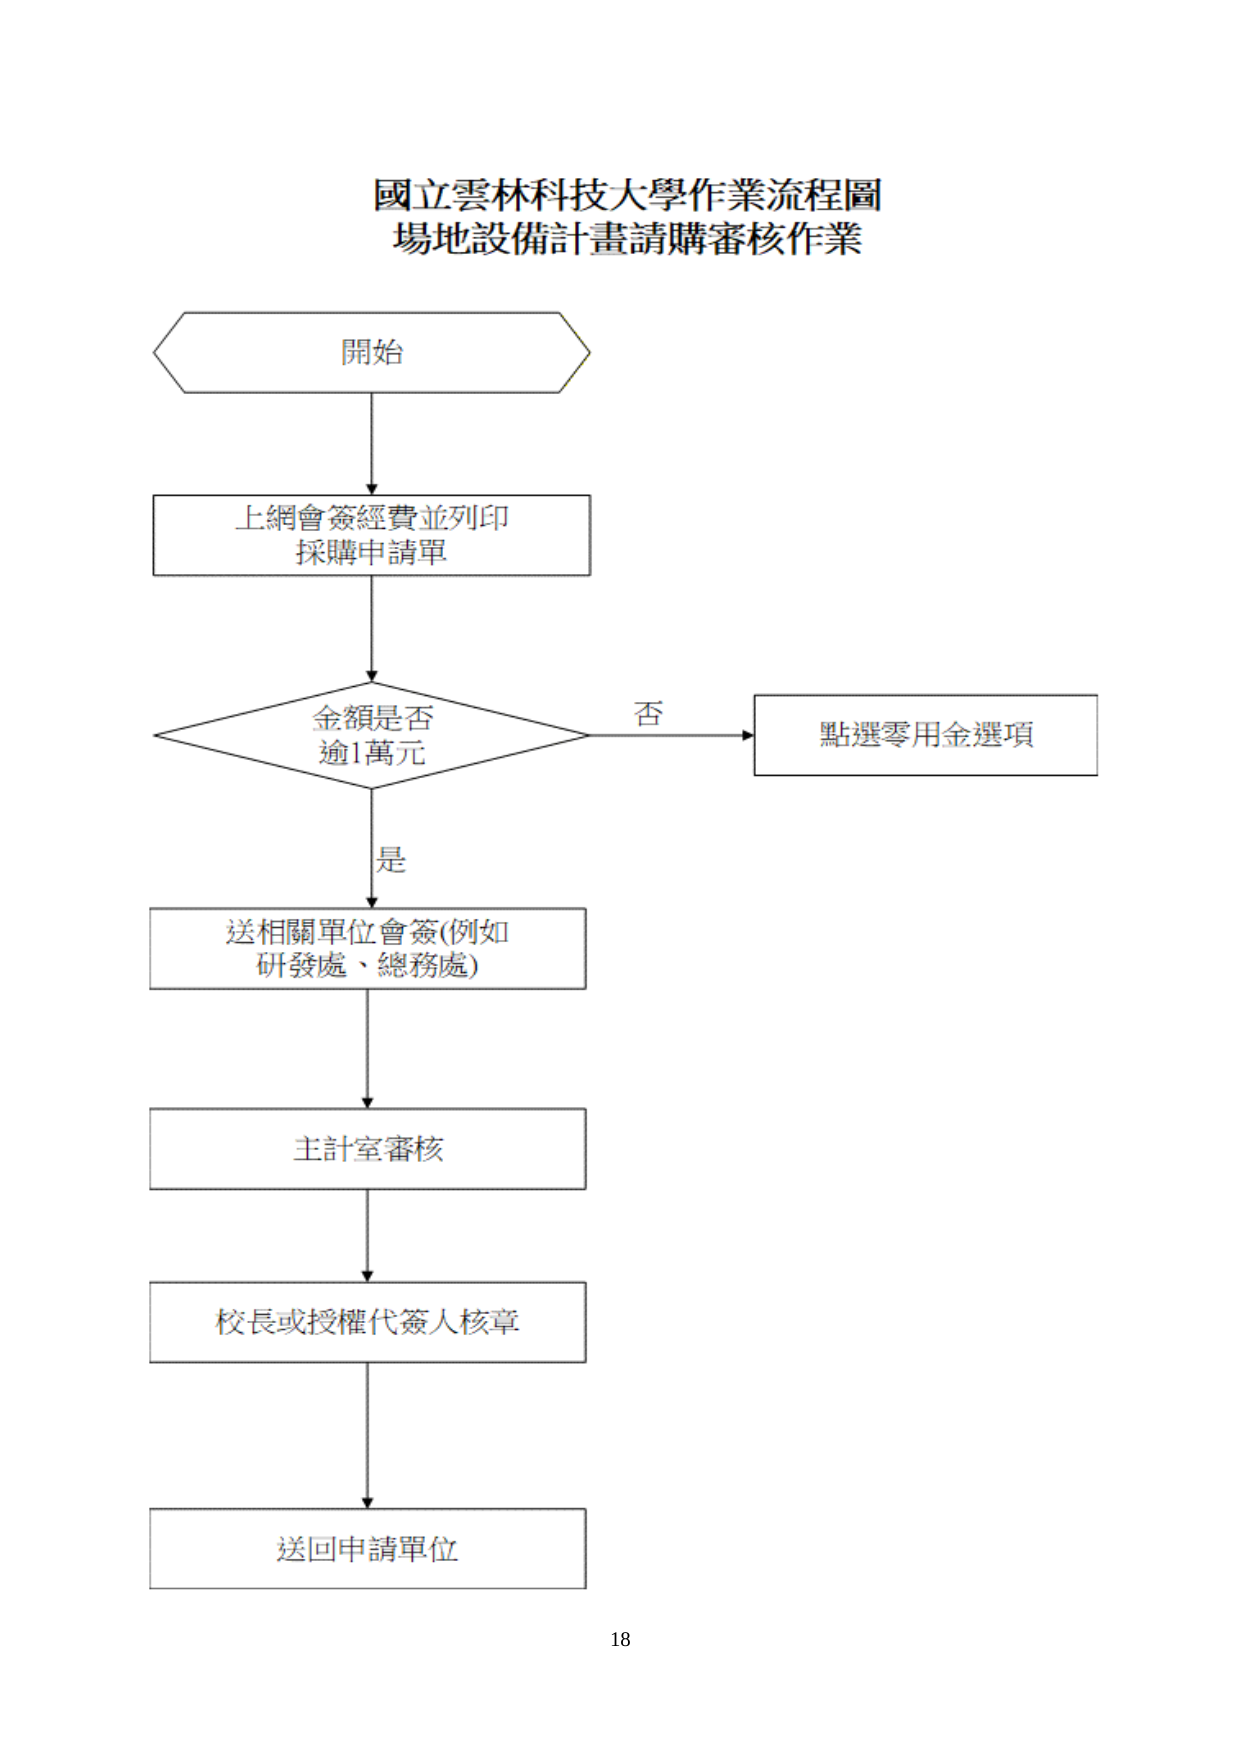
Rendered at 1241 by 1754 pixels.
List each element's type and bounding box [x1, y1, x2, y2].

table_cell [118, 108, 126, 1627]
table_cell [126, 108, 1122, 1627]
